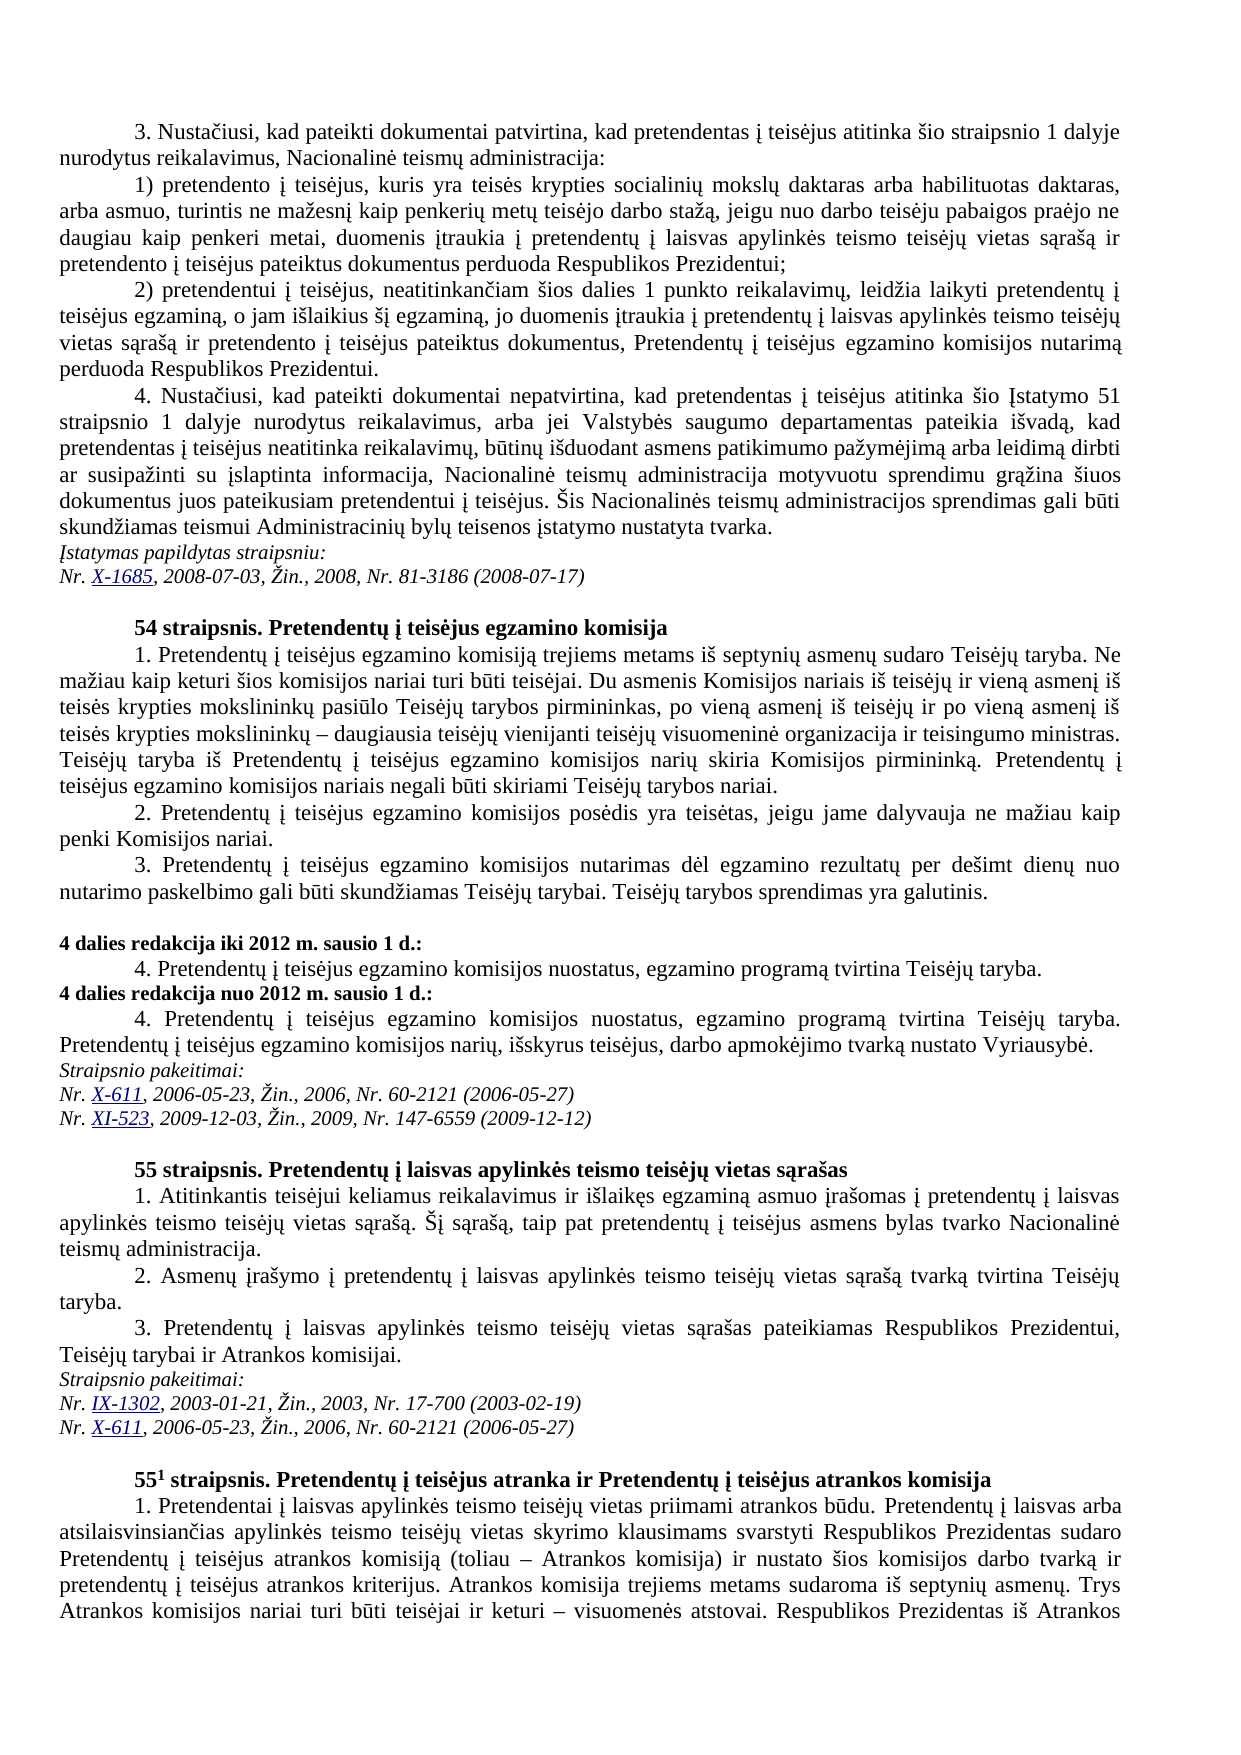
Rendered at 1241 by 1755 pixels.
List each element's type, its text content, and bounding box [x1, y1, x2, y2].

text 551 straipsnis. Pretendentų į teisėjus atranka ir Pretendentų į teisėjus atrankos komisija [134, 1466, 1122, 1492]
text 2) pretendentui į teisėjus, neatitinkančiam šios dalies 1 punkto reikalavimų, leidžia laikyti pretendentų į teisėjus egzaminą, o jam išlaikius šį egzaminą, jo duomenis įtraukia į pretendentų į laisvas apylinkės teismo teisėjų vietas sąrašą ir pretendento į teisėjus pateiktus dokumentus, Pretendentų į teisėjus egzamino komisijos nutarimą perduoda Respublikos Prezidentui. [59, 276, 1122, 382]
text 3. Pretendentų į laisvas apylinkės teismo teisėjų vietas sąrašas pateikiamas Respublikos Prezidentui, Teisėjų tarybai ir Atrankos komisijai. [59, 1314, 1122, 1367]
text 4 dalies redakcija nuo 2012 m. sausio 1 d.: [59, 981, 1122, 1005]
text Nr. XI-523, 2009-12-03, Žin., 2009, Nr. 147-6559 (2009-12-12) [59, 1106, 1122, 1130]
text 1. Pretendentų į teisėjus egzamino komisiją trejiems metams iš septynių asmenų sudaro Teisėjų taryba. Ne mažiau kaip keturi šios komisijos nariai turi būti teisėjai. Du asmenis Komisijos nariais iš teisėjų ir vieną asmenį iš teisės krypties mokslininkų pasiūlo Teisėjų tarybos pirmininkas, po vieną asmenį iš teisėjų ir po vieną asmenį iš teisės krypties mokslininkų – daugiausia teisėjų vienijanti teisėjų visuomeninė organizacija ir teisingumo ministras. Teisėjų taryba iš Pretendentų į teisėjus egzamino komisijos narių skiria Komisijos pirmininką. Pretendentų į teisėjus egzamino komisijos nariais negali būti skiriami Teisėjų tarybos nariai. [59, 641, 1122, 799]
text 1) pretendento į teisėjus, kuris yra teisės krypties socialinių mokslų daktaras arba habilituotas daktaras, arba asmuo, turintis ne mažesnį kaip penkerių metų teisėjo darbo stažą, jeigu nuo darbo teisėju pabaigos praėjo ne daugiau kaip penkeri metai, duomenis įtraukia į pretendentų į laisvas apylinkės teismo teisėjų vietas sąrašą ir pretendento į teisėjus pateiktus dokumentus perduoda Respublikos Prezidentui; [59, 171, 1122, 276]
text Straipsnio pakeitimai: [59, 1367, 1122, 1391]
text 4 dalies redakcija iki 2012 m. sausio 1 d.: [59, 931, 1122, 954]
text Nr. X-611, 2006-05-23, Žin., 2006, Nr. 60-2121 (2006-05-27) [59, 1415, 1122, 1439]
text 3. Nustačiusi, kad pateikti dokumentai patvirtina, kad pretendentas į teisėjus atitinka šio straipsnio 1 dalyje nurodytus reikalavimus, Nacionalinė teismų administracija: [59, 118, 1122, 171]
text Nr. X-611, 2006-05-23, Žin., 2006, Nr. 60-2121 (2006-05-27) [59, 1082, 1122, 1106]
text 4. Nustačiusi, kad pateikti dokumentai nepatvirtina, kad pretendentas į teisėjus atitinka šio Įstatymo 51 straipsnio 1 dalyje nurodytus reikalavimus, arba jei Valstybės saugumo departamentas pateikia išvadą, kad pretendentas į teisėjus neatitinka reikalavimų, būtinų išduodant asmens patikimumo pažymėjimą arba leidimą dirbti ar susipažinti su įslaptinta informacija, Nacionalinė teismų administracija motyvuotu sprendimu grąžina šiuos dokumentus juos pateikusiam pretendentui į teisėjus. Šis Nacionalinės teismų administracijos sprendimas gali būti skundžiamas teismui Administracinių bylų teisenos įstatymo nustatyta tvarka. [59, 382, 1122, 540]
text 4. Pretendentų į teisėjus egzamino komisijos nuostatus, egzamino programą tvirtina Teisėjų taryba. [59, 954, 1122, 981]
text 2. Pretendentų į teisėjus egzamino komisijos posėdis yra teisėtas, jeigu jame dalyvauja ne mažiau kaip penki Komisijos nariai. [59, 799, 1122, 851]
text 4. Pretendentų į teisėjus egzamino komisijos nuostatus, egzamino programą tvirtina Teisėjų taryba. Pretendentų į teisėjus egzamino komisijos narių, išskyrus teisėjus, darbo apmokėjimo tvarką nustato Vyriausybė. [59, 1005, 1122, 1058]
text 1. Pretendentai į laisvas apylinkės teismo teisėjų vietas priimami atrankos būdu. Pretendentų į laisvas arba atsilaisvinsiančias apylinkės teismo teisėjų vietas skyrimo klausimams svarstyti Respublikos Prezidentas sudaro Pretendentų į teisėjus atrankos komisiją (toliau – Atrankos komisija) ir nustato šios komisijos darbo tvarką ir pretendentų į teisėjus atrankos kriterijus. Atrankos komisija trejiems metams sudaroma iš septynių asmenų. Trys Atrankos komisijos nariai turi būti teisėjai ir keturi – visuomenės atstovai. Respublikos Prezidentas iš Atrankos [59, 1492, 1122, 1624]
text Nr. X-1685, 2008-07-03, Žin., 2008, Nr. 81-3186 (2008-07-17) [59, 564, 1122, 588]
text 54 straipsnis. Pretendentų į teisėjus egzamino komisija [59, 614, 1122, 641]
text 3. Pretendentų į teisėjus egzamino komisijos nutarimas dėl egzamino rezultatų per dešimt dienų nuo nutarimo paskelbimo gali būti skundžiamas Teisėjų tarybai. Teisėjų tarybos sprendimas yra galutinis. [59, 851, 1122, 904]
text 55 straipsnis. Pretendentų į laisvas apylinkės teismo teisėjų vietas sąrašas [59, 1156, 1122, 1183]
text Įstatymas papildytas straipsniu: [59, 540, 1122, 564]
text Nr. IX-1302, 2003-01-21, Žin., 2003, Nr. 17-700 (2003-02-19) [59, 1391, 1122, 1415]
text Straipsnio pakeitimai: [59, 1058, 1122, 1082]
text 1. Atitinkantis teisėjui keliamus reikalavimus ir išlaikęs egzaminą asmuo įrašomas į pretendentų į laisvas apylinkės teismo teisėjų vietas sąrašą. Šį sąrašą, taip pat pretendentų į teisėjus asmens bylas tvarko Nacionalinė teismų administracija. [59, 1183, 1122, 1262]
text 2. Asmenų įrašymo į pretendentų į laisvas apylinkės teismo teisėjų vietas sąrašą tvarką tvirtina Teisėjų taryba. [59, 1262, 1122, 1314]
